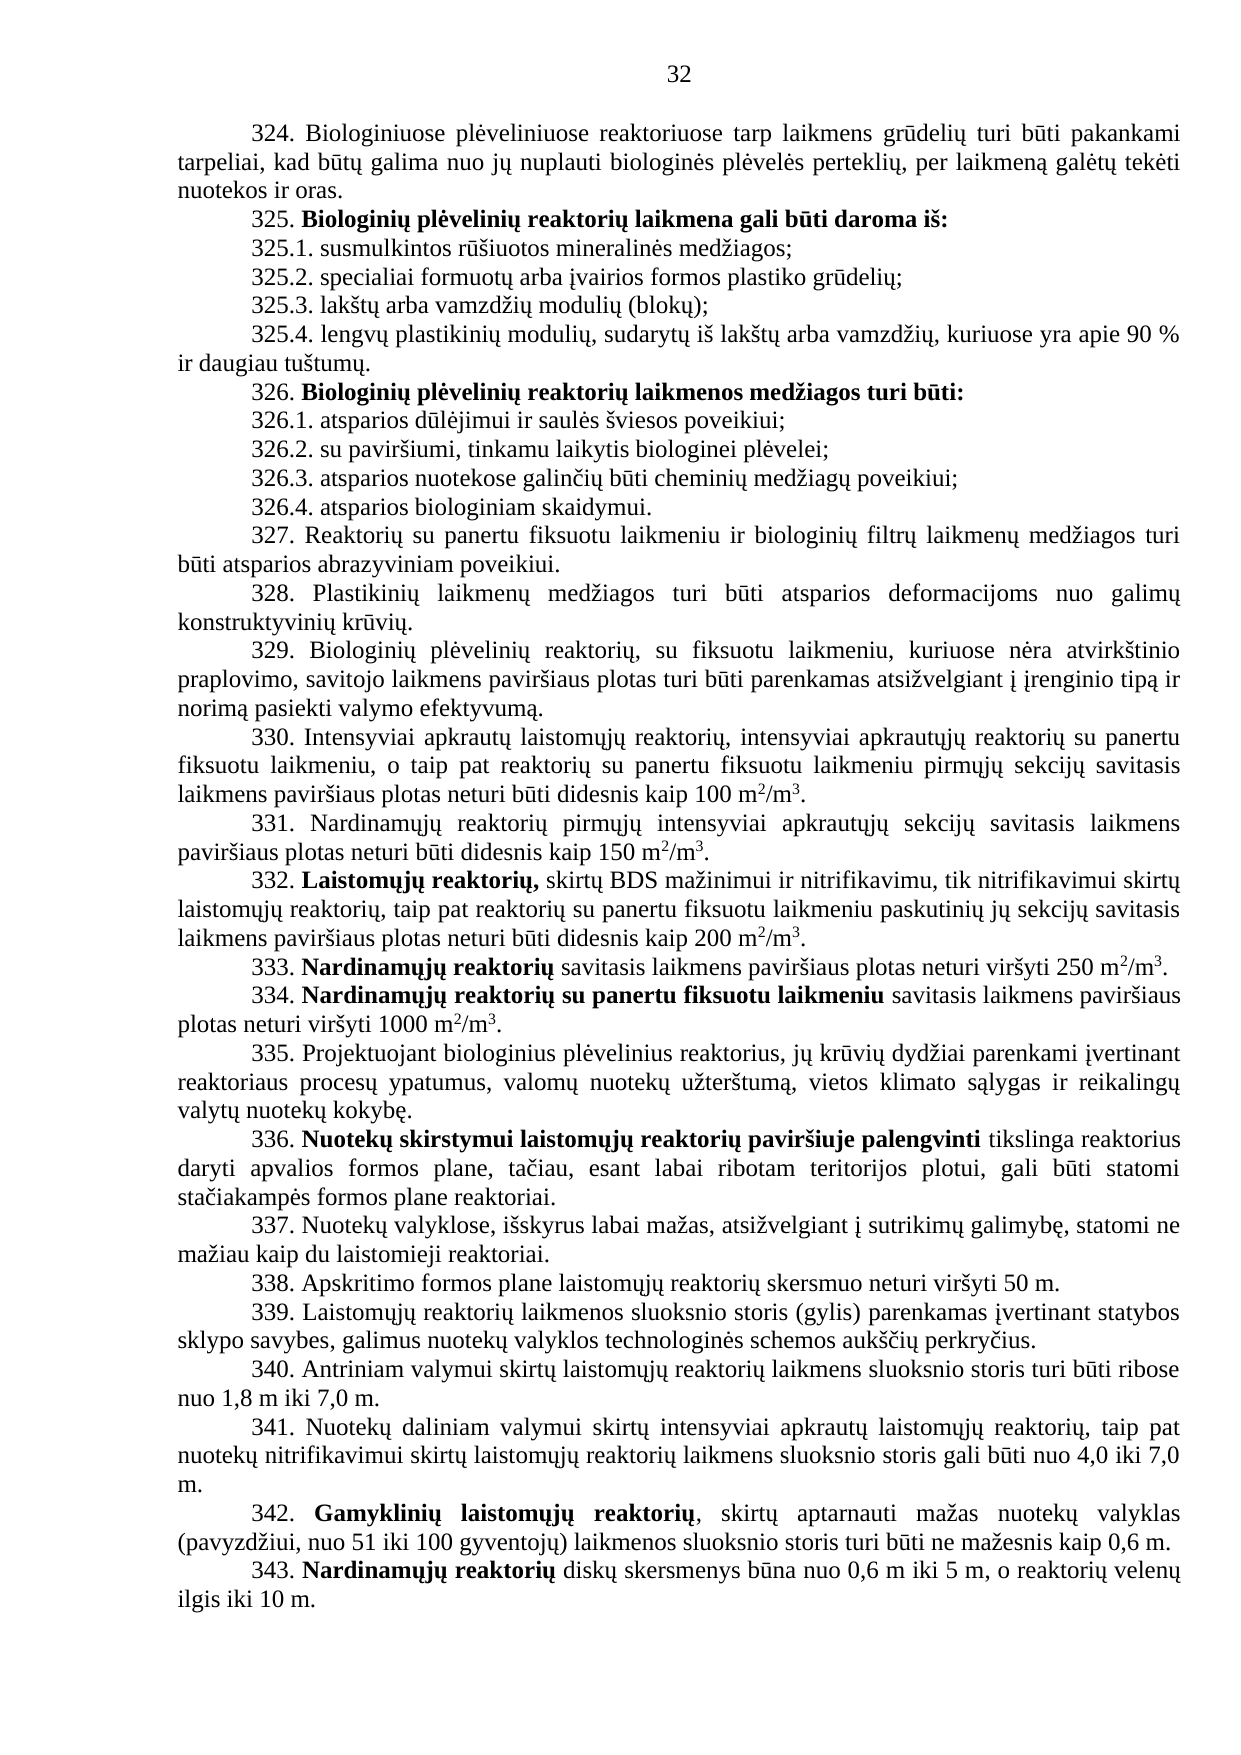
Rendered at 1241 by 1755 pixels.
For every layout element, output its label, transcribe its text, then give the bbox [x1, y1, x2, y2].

text 324. Biologiniuose plėveliniuose reaktoriuose tarp laikmens grūdelių turi būti pakankami tarpeliai, kad būtų galima nuo jų nuplauti biologinės plėvelės perteklių, per laikmeną galėtų tekėti nuotekos ir oras. [177, 118, 1181, 204]
text 335. Projektuojant biologinius plėvelinius reaktorius, jų krūvių dydžiai parenkami įvertinant reaktoriaus procesų ypatumus, valomų nuotekų užterštumą, vietos klimato sąlygas ir reikalingų valytų nuotekų kokybę. [177, 1038, 1181, 1124]
text 325. Biologinių plėvelinių reaktorių laikmena gali būti daroma iš: [177, 204, 1181, 233]
text 338. Apskritimo formos plane laistomųjų reaktorių skersmuo neturi viršyti 50 m. [177, 1268, 1181, 1297]
text 326.3. atsparios nuotekose galinčių būti cheminių medžiagų poveikiui; [177, 463, 1181, 492]
text 325.1. susmulkintos rūšiuotos mineralinės medžiagos; [177, 233, 1181, 262]
text 333. Nardinamųjų reaktorių savitasis laikmens paviršiaus plotas neturi viršyti 250 m2/m3. [177, 952, 1181, 981]
text 337. Nuotekų valyklose, išskyrus labai mažas, atsižvelgiant į sutrikimų galimybę, statomi ne mažiau kaip du laistomieji reaktoriai. [177, 1211, 1181, 1268]
text 328. Plastikinių laikmenų medžiagos turi būti atsparios deformacijoms nuo galimų konstruktyvinių krūvių. [177, 578, 1181, 636]
text 331. Nardinamųjų reaktorių pirmųjų intensyviai apkrautųjų sekcijų savitasis laikmens paviršiaus plotas neturi būti didesnis kaip 150 m2/m3. [177, 808, 1181, 866]
text 332. Laistomųjų reaktorių, skirtų BDS mažinimui ir nitrifikavimu, tik nitrifikavimui skirtų laistomųjų reaktorių, taip pat reaktorių su panertu fiksuotu laikmeniu paskutinių jų sekcijų savitasis laikmens paviršiaus plotas neturi būti didesnis kaip 200 m2/m3. [177, 866, 1181, 952]
text 325.4. lengvų plastikinių modulių, sudarytų iš lakštų arba vamzdžių, kuriuose yra apie 90 % ir daugiau tuštumų. [177, 319, 1181, 377]
text 326.4. atsparios biologiniam skaidymui. [177, 492, 1181, 521]
text 336. Nuotekų skirstymui laistomųjų reaktorių paviršiuje palengvinti tikslinga reaktorius daryti apvalios formos plane, tačiau, esant labai ribotam teritorijos plotui, gali būti statomi stačiakampės formos plane reaktoriai. [177, 1124, 1181, 1211]
text 326.1. atsparios dūlėjimui ir saulės šviesos poveikiui; [177, 406, 1181, 434]
text 339. Laistomųjų reaktorių laikmenos sluoksnio storis (gylis) parenkamas įvertinant statybos sklypo savybes, galimus nuotekų valyklos technologinės schemos aukščių perkryčius. [177, 1297, 1181, 1354]
text 325.2. specialiai formuotų arba įvairios formos plastiko grūdelių; [177, 262, 1181, 291]
text 325.3. lakštų arba vamzdžių modulių (blokų); [177, 291, 1181, 319]
text 326. Biologinių plėvelinių reaktorių laikmenos medžiagos turi būti: [177, 377, 1181, 406]
text 340. Antriniam valymui skirtų laistomųjų reaktorių laikmens sluoksnio storis turi būti ribose nuo 1,8 m iki 7,0 m. [177, 1354, 1181, 1412]
text 329. Biologinių plėvelinių reaktorių, su fiksuotu laikmeniu, kuriuose nėra atvirkštinio praplovimo, savitojo laikmens paviršiaus plotas turi būti parenkamas atsižvelgiant į įrenginio tipą ir norimą pasiekti valymo efektyvumą. [177, 636, 1181, 722]
text 342. Gamyklinių laistomųjų reaktorių, skirtų aptarnauti mažas nuotekų valyklas (pavyzdžiui, nuo 51 iki 100 gyventojų) laikmenos sluoksnio storis turi būti ne mažesnis kaip 0,6 m. [177, 1498, 1181, 1556]
text 343. Nardinamųjų reaktorių diskų skersmenys būna nuo 0,6 m iki 5 m, o reaktorių velenų ilgis iki 10 m. [177, 1556, 1181, 1613]
text 341. Nuotekų daliniam valymui skirtų intensyviai apkrautų laistomųjų reaktorių, taip pat nuotekų nitrifikavimui skirtų laistomųjų reaktorių laikmens sluoksnio storis gali būti nuo 4,0 iki 7,0 m. [177, 1412, 1181, 1498]
text 334. Nardinamųjų reaktorių su panertu fiksuotu laikmeniu savitasis laikmens paviršiaus plotas neturi viršyti 1000 m2/m3. [177, 981, 1181, 1038]
text 330. Intensyviai apkrautų laistomųjų reaktorių, intensyviai apkrautųjų reaktorių su panertu fiksuotu laikmeniu, o taip pat reaktorių su panertu fiksuotu laikmeniu pirmųjų sekcijų savitasis laikmens paviršiaus plotas neturi būti didesnis kaip 100 m2/m3. [177, 722, 1181, 808]
text 327. Reaktorių su panertu fiksuotu laikmeniu ir biologinių filtrų laikmenų medžiagos turi būti atsparios abrazyviniam poveikiui. [177, 521, 1181, 578]
text 326.2. su paviršiumi, tinkamu laikytis biologinei plėvelei; [177, 434, 1181, 463]
